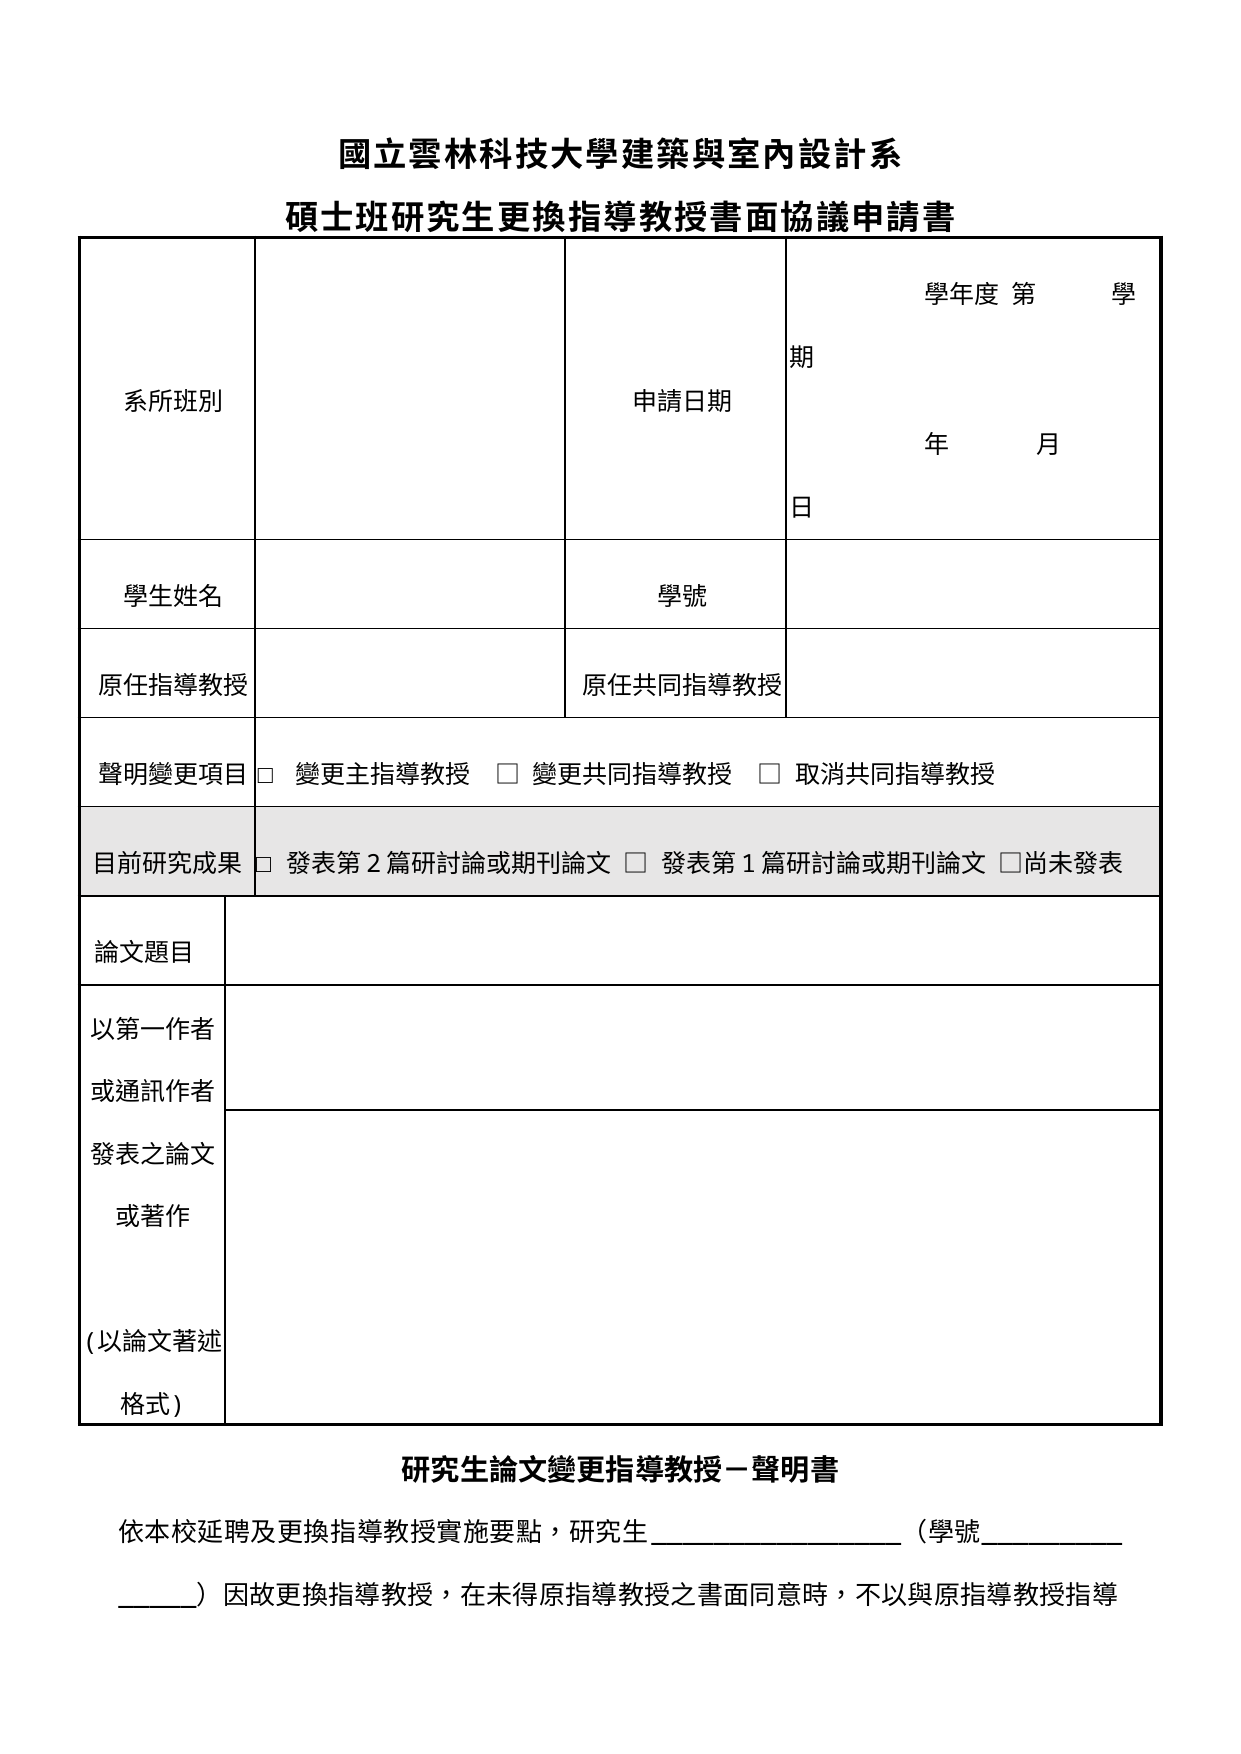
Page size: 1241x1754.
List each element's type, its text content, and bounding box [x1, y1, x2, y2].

table_header [256, 239, 564, 539]
table_cell [256, 540, 564, 628]
text 碩士班研究生更換指導教授書面協議申請書 [118, 173, 1122, 236]
table_cell [787, 629, 1159, 717]
table_header 學年度 第 學期 年 月 日 [787, 239, 1159, 539]
table_cell [226, 1111, 1159, 1423]
table_cell 學號 [566, 540, 785, 628]
table_cell 原任共同指導教授 [566, 629, 785, 717]
text 研究生論文變更指導教授－聲明書 [118, 1426, 1122, 1489]
table_header 系所班別 [81, 239, 254, 539]
table_cell [787, 540, 1159, 628]
table_cell 目前研究成果 [81, 807, 254, 895]
table_cell 變更主指導教授 □ 變更共同指導教授 □ 取消共同指導教授 [256, 718, 1159, 806]
table_cell [226, 986, 1159, 1109]
table_cell 原任指導教授 [81, 629, 254, 717]
table_header 申請日期 [566, 239, 785, 539]
table_cell 論文題目 [81, 897, 224, 984]
table_cell 聲明變更項目 [81, 718, 254, 806]
table_cell 以第一作者或通訊作者發表之論文或著作 (以論文著述格式) [81, 986, 224, 1423]
table_cell □ 發表第2篇研討論或期刊論文 □ 發表第1篇研討論或期刊論文 □尚未發表 [256, 807, 1159, 895]
table_cell 學生姓名 [81, 540, 254, 628]
text 依本校延聘及更換指導教授實施要點，研究生________________（學號______________）因故更換指導教授，在未得原指導教授之書面同意時，不以與原指導教授指導 [118, 1489, 1122, 1614]
table_cell [256, 629, 564, 717]
table_cell [226, 897, 1159, 984]
text 國立雲林科技大學建築與室內設計系 [118, 111, 1122, 173]
